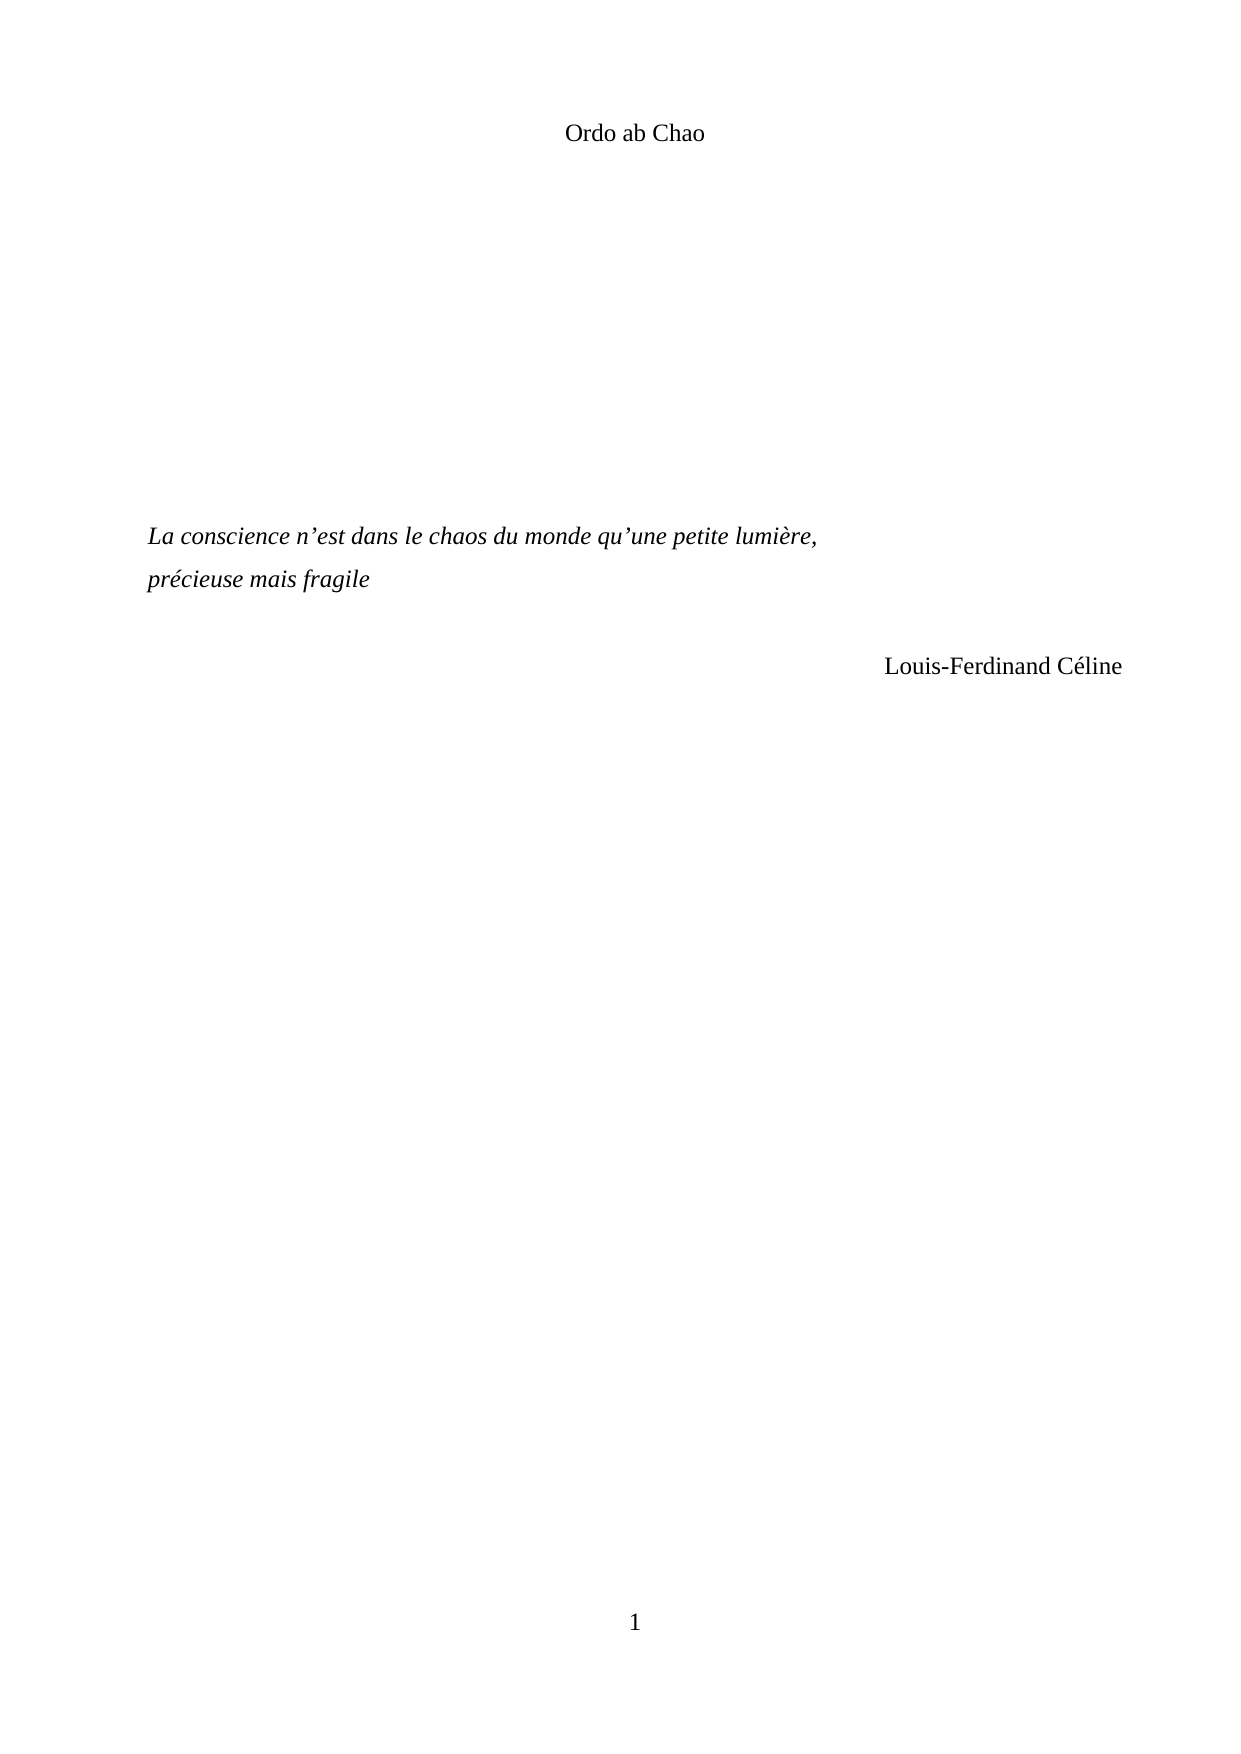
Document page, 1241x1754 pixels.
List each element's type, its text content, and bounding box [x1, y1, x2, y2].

text Louis-Ferdinand Céline [118, 651, 1122, 679]
text précieuse mais fragile [118, 564, 1122, 593]
text La conscience n’est dans le chaos du monde qu’une petite lumière, [118, 521, 1122, 550]
